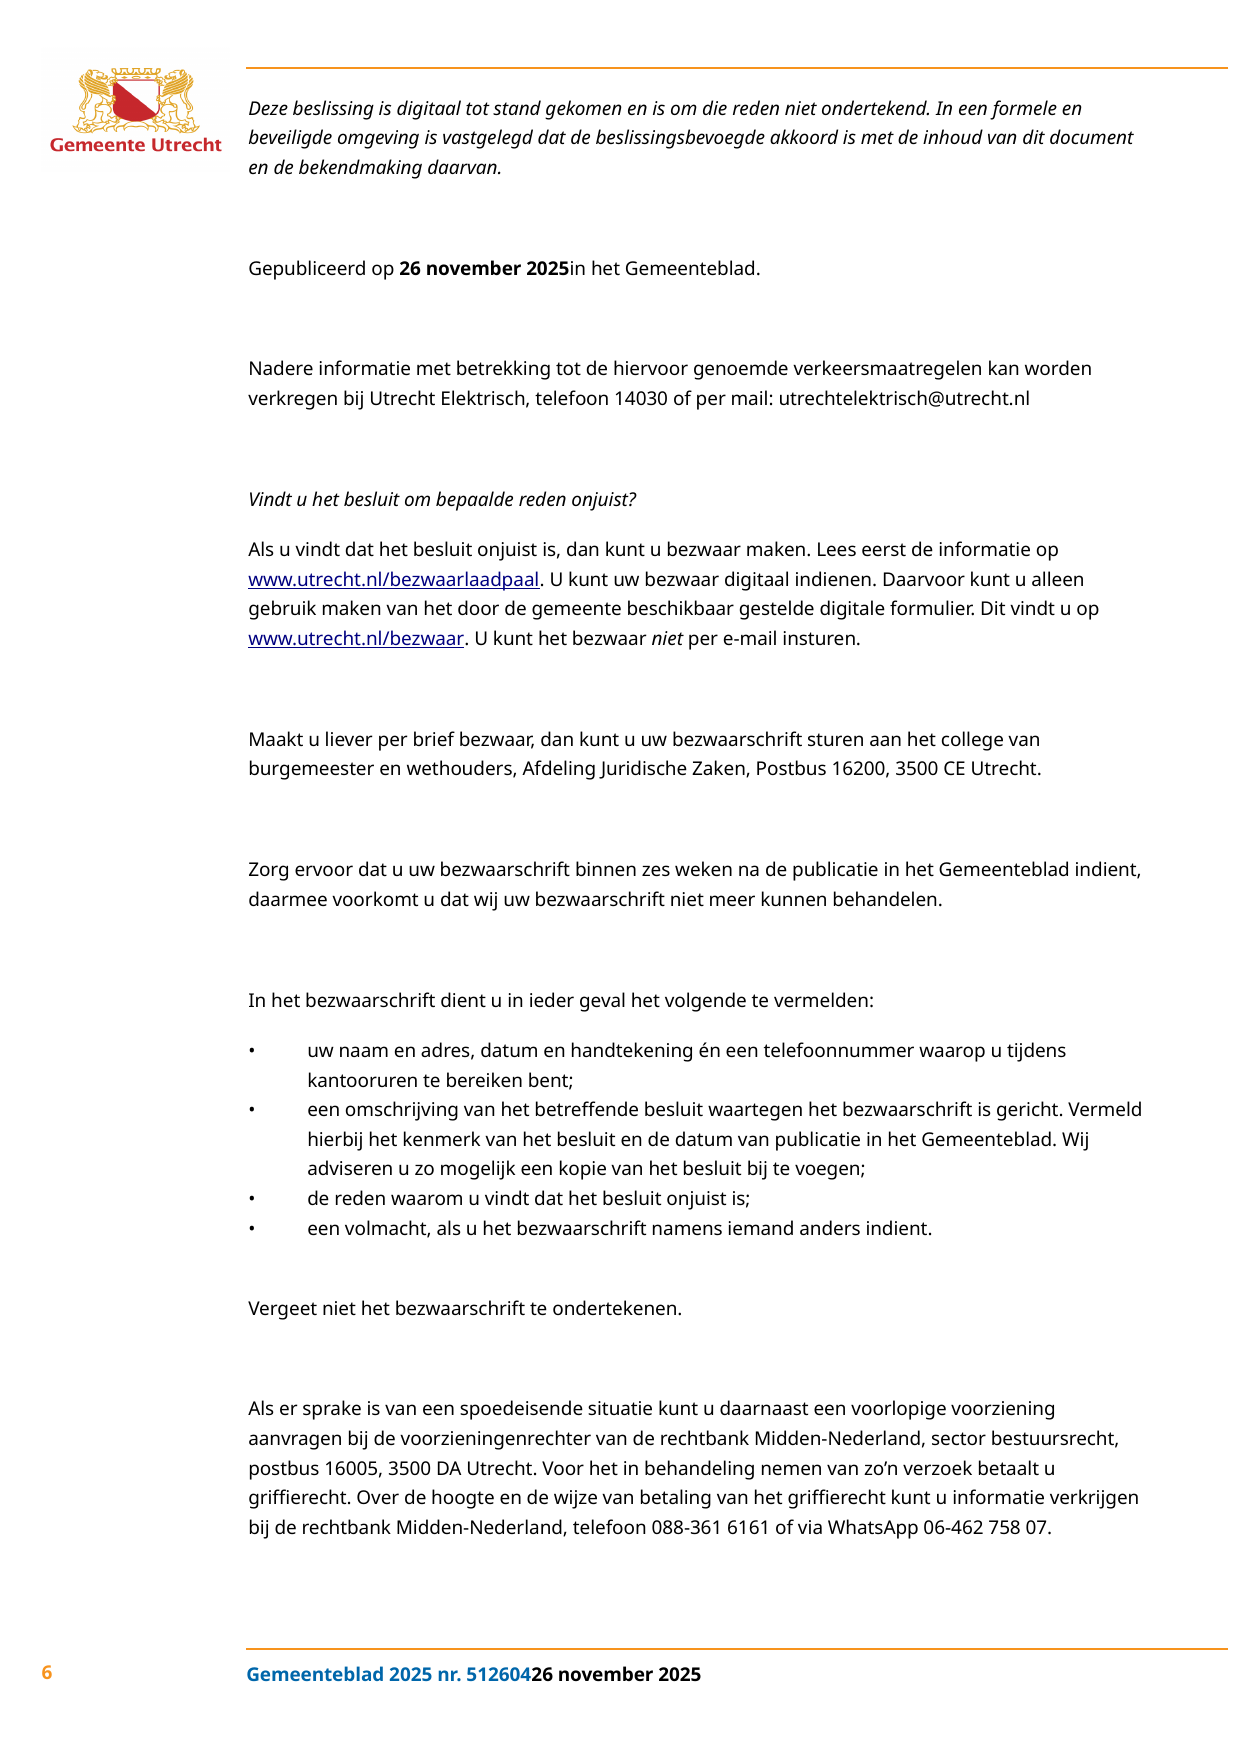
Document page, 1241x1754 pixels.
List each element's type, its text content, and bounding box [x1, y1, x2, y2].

list een omschrijving van het betreffende besluit waartegen het bezwaarschrift is gericht. Vermeld hierbij het kenmerk van het besluit en de datum van publicatie in het Gemeenteblad. Wij adviseren u zo mogelijk een kopie van het besluit bij te voegen; [248, 1096, 1152, 1181]
text Vergeet niet het bezwaarschrift te ondertekenen. [248, 1295, 1152, 1321]
picture [41, 47, 231, 172]
text Zorg ervoor dat u uw bezwaarschrift binnen zes weken na de publicatie in het Gemeenteblad indient, daarmee voorkomt u dat wij uw bezwaarschrift niet meer kunnen behandelen. [248, 856, 1152, 912]
list uw naam en adres, datum en handtekening én een telefoonnummer waarop u tijdens kantooruren te bereiken bent; [248, 1037, 1152, 1093]
text Als u vindt dat het besluit onjuist is, dan kunt u bezwaar maken. Lees eerst de informatie op www.utrecht.nl/bezwaarlaadpaal. U kunt uw bezwaar digitaal indienen. Daarvoor kunt u alleen gebruik maken van het door de gemeente beschikbaar gestelde digitale formulier. Dit vindt u op www.utrecht.nl/bezwaar. U kunt het bezwaar niet per e-mail insturen. [248, 536, 1152, 651]
list de reden waarom u vindt dat het besluit onjuist is; [248, 1185, 1152, 1211]
text Nadere informatie met betrekking tot de hiervoor genoemde verkeersmaatregelen kan worden verkregen bij Utrecht Elektrisch, telefoon 14030 of per mail: utrechtelektrisch@utrecht.nl [248, 356, 1152, 411]
text Maakt u liever per brief bezwaar, dan kunt u uw bezwaarschrift sturen aan het college van burgemeester en wethouders, Afdeling Juridische Zaken, Postbus 16200, 3500 CE Utrecht. [248, 726, 1152, 781]
text In het bezwaarschrift dient u in ieder geval het volgende te vermelden: [248, 987, 1152, 1013]
text Gepubliceerd op 26 november 2025in het Gemeenteblad. [248, 255, 1152, 281]
text Vindt u het besluit om bepaalde reden onjuist? [248, 486, 1152, 512]
text Deze beslissing is digitaal tot stand gekomen en is om die reden niet ondertekend. In een formele en beveiligde omgeving is vastgelegd dat de beslissingsbevoegde akkoord is met de inhoud van dit document en de bekendmaking daarvan. [248, 95, 1152, 180]
text Als er sprake is van een spoedeisende situatie kunt u daarnaast een voorlopige voorziening aanvragen bij de voorzieningenrechter van de rechtbank Midden-Nederland, sector bestuursrecht, postbus 16005, 3500 DA Utrecht. Voor het in behandeling nemen van zo’n verzoek betaalt u griffierecht. Over de hoogte en de wijze van betaling van het griffierecht kunt u informatie verkrijgen bij de rechtbank Midden-Nederland, telefoon 088-361 6161 of via WhatsApp 06-462 758 07. [248, 1396, 1152, 1540]
list een volmacht, als u het bezwaarschrift namens iemand anders indient. [248, 1215, 1152, 1241]
